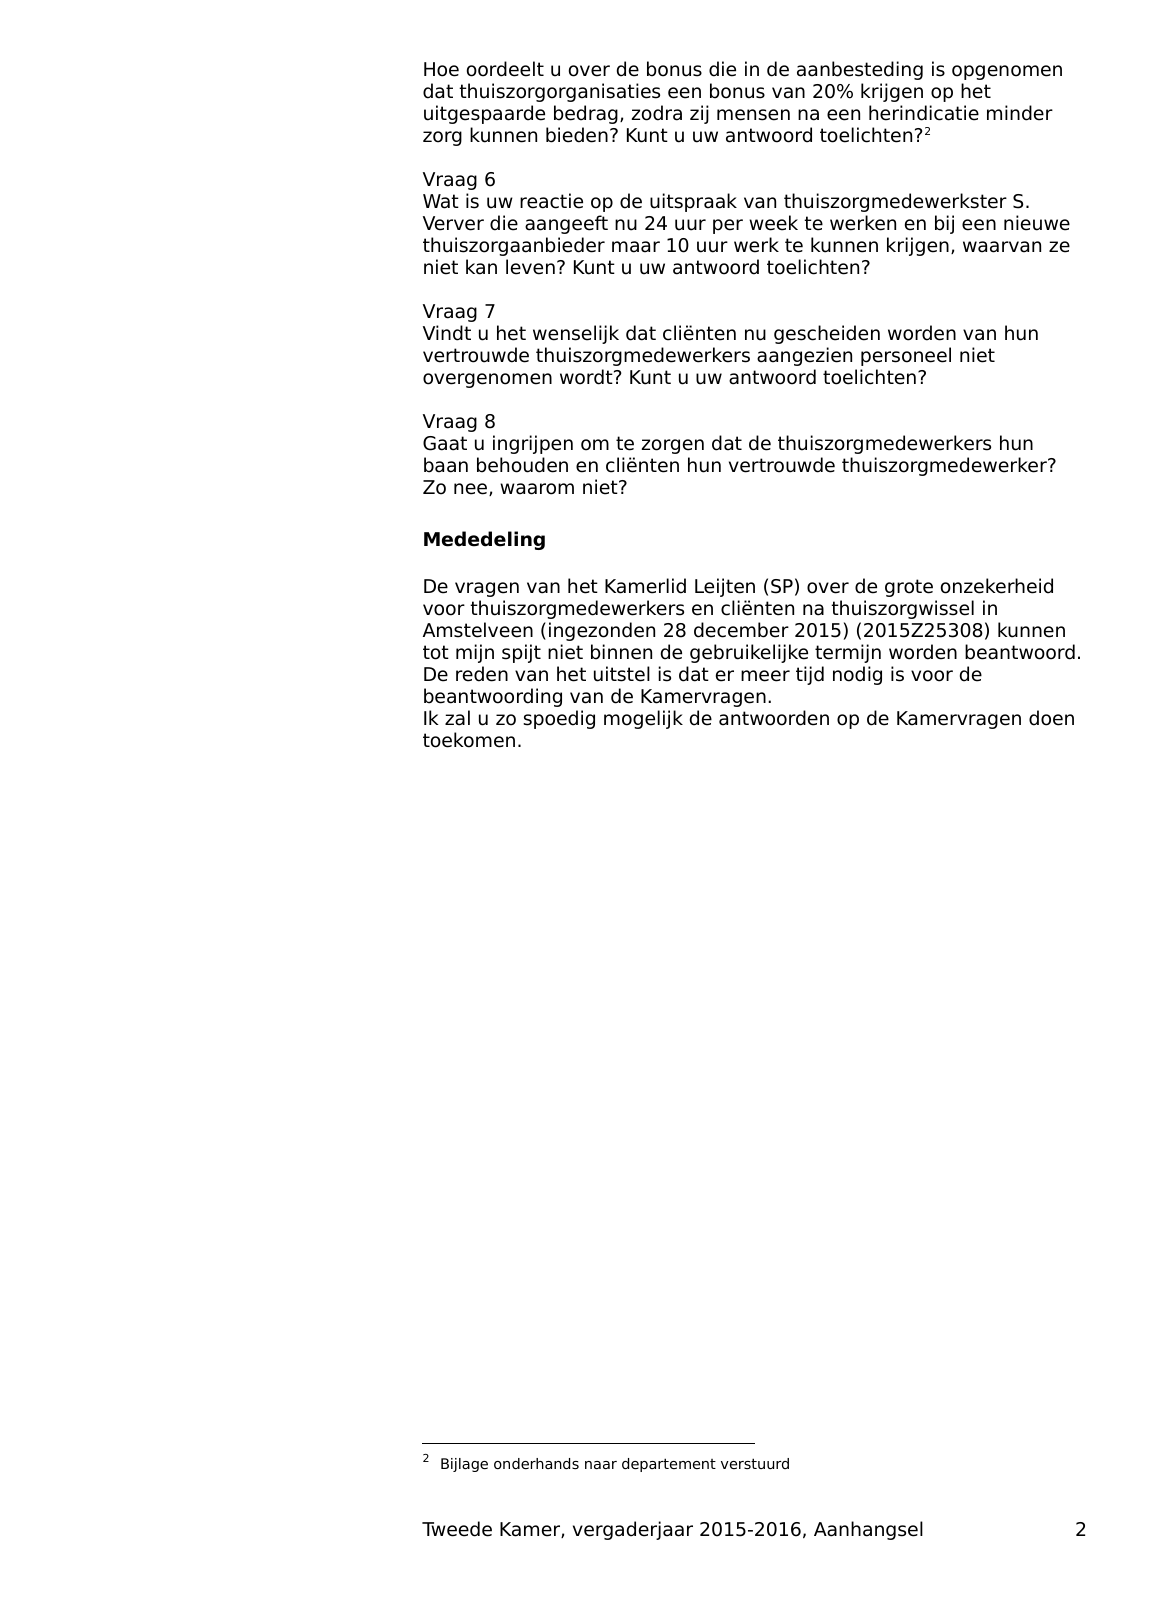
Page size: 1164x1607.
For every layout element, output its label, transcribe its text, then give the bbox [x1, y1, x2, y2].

text Gaat u ingrijpen om te zorgen dat de thuiszorgmedewerkers hun baan behouden en cliënten hun vertrouwde thuiszorgmedewerker? Zo nee, waarom niet? [422, 433, 1087, 499]
subtitle Mededeling [422, 529, 1087, 551]
text Vraag 6 [422, 169, 1087, 191]
text Wat is uw reactie op de uitspraak van thuiszorgmedewerkster S. Verver die aangeeft nu 24 uur per week te werken en bij een nieuwe thuiszorgaanbieder maar 10 uur werk te kunnen krijgen, waarvan ze niet kan leven? Kunt u uw antwoord toelichten? [422, 191, 1087, 279]
text De vragen van het Kamerlid Leijten (SP) over de grote onzekerheid voor thuiszorgmedewerkers en cliënten na thuiszorgwissel in Amstelveen (ingezonden 28 december 2015) (2015Z25308) kunnen tot mijn spijt niet binnen de gebruikelijke termijn worden beantwoord. [422, 576, 1087, 664]
text Hoe oordeelt u over de bonus die in de aanbesteding is opgenomen dat thuiszorgorganisaties een bonus van 20% krijgen op het uitgespaarde bedrag, zodra zij mensen na een herindicatie minder zorg kunnen bieden? Kunt u uw antwoord toelichten? [422, 59, 1087, 147]
text Vraag 7 [422, 301, 1087, 323]
text Vraag 8 [422, 411, 1087, 433]
text Bijlage onderhands naar departement verstuurd [422, 1452, 1087, 1474]
text Ik zal u zo spoedig mogelijk de antwoorden op de Kamervragen doen toekomen. [422, 708, 1087, 752]
text De reden van het uitstel is dat er meer tijd nodig is voor de beantwoording van de Kamervragen. [422, 664, 1087, 708]
text Vindt u het wenselijk dat cliënten nu gescheiden worden van hun vertrouwde thuiszorgmedewerkers aangezien personeel niet overgenomen wordt? Kunt u uw antwoord toelichten? [422, 323, 1087, 389]
